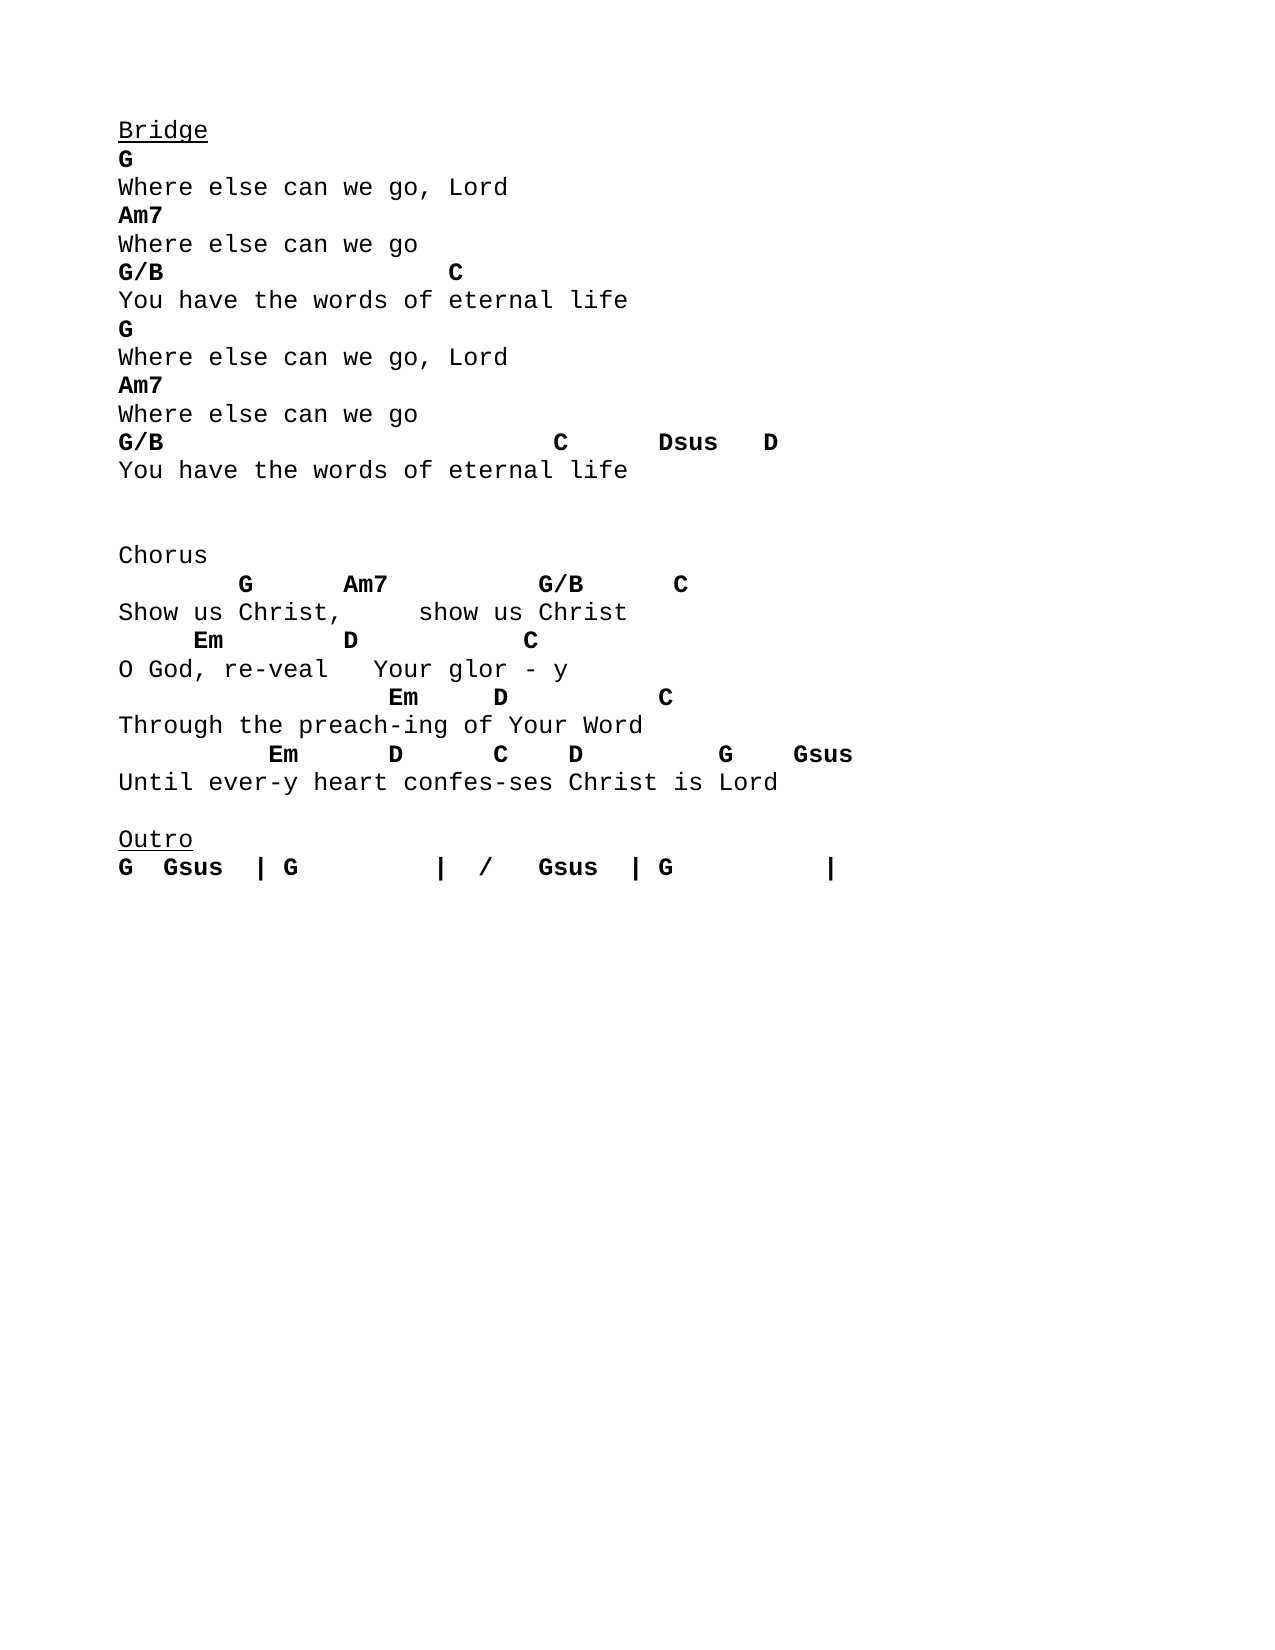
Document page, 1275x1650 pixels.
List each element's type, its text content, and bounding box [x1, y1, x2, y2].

text Where else can we go, Lord [118, 175, 1157, 203]
text You have the words of eternal life [118, 288, 1157, 316]
text Bridge [118, 118, 1157, 146]
text Through the preach-ing of Your Word [118, 713, 1157, 741]
text G [118, 146, 1157, 175]
text Chorus [118, 543, 1157, 571]
text G Gsus | G | / Gsus | G | [118, 855, 1157, 883]
text Am7 [118, 203, 1157, 231]
text G [118, 316, 1157, 345]
text Em D C [118, 685, 1157, 713]
text Where else can we go, Lord [118, 345, 1157, 373]
text G Am7 G/B C [118, 571, 1157, 600]
text Outro [118, 826, 1157, 855]
text G/B C [118, 260, 1157, 288]
text O God, re-veal Your glor - y [118, 656, 1157, 685]
text Show us Christ, show us Christ [118, 600, 1157, 628]
text Em D C [118, 628, 1157, 656]
text Until ever-y heart confes-ses Christ is Lord [118, 770, 1157, 798]
text Where else can we go [118, 231, 1157, 260]
text G/B C Dsus D [118, 430, 1157, 458]
text You have the words of eternal life [118, 458, 1157, 486]
text Em D C D G Gsus [118, 741, 1157, 770]
text Am7 [118, 373, 1157, 401]
text Where else can we go [118, 401, 1157, 430]
